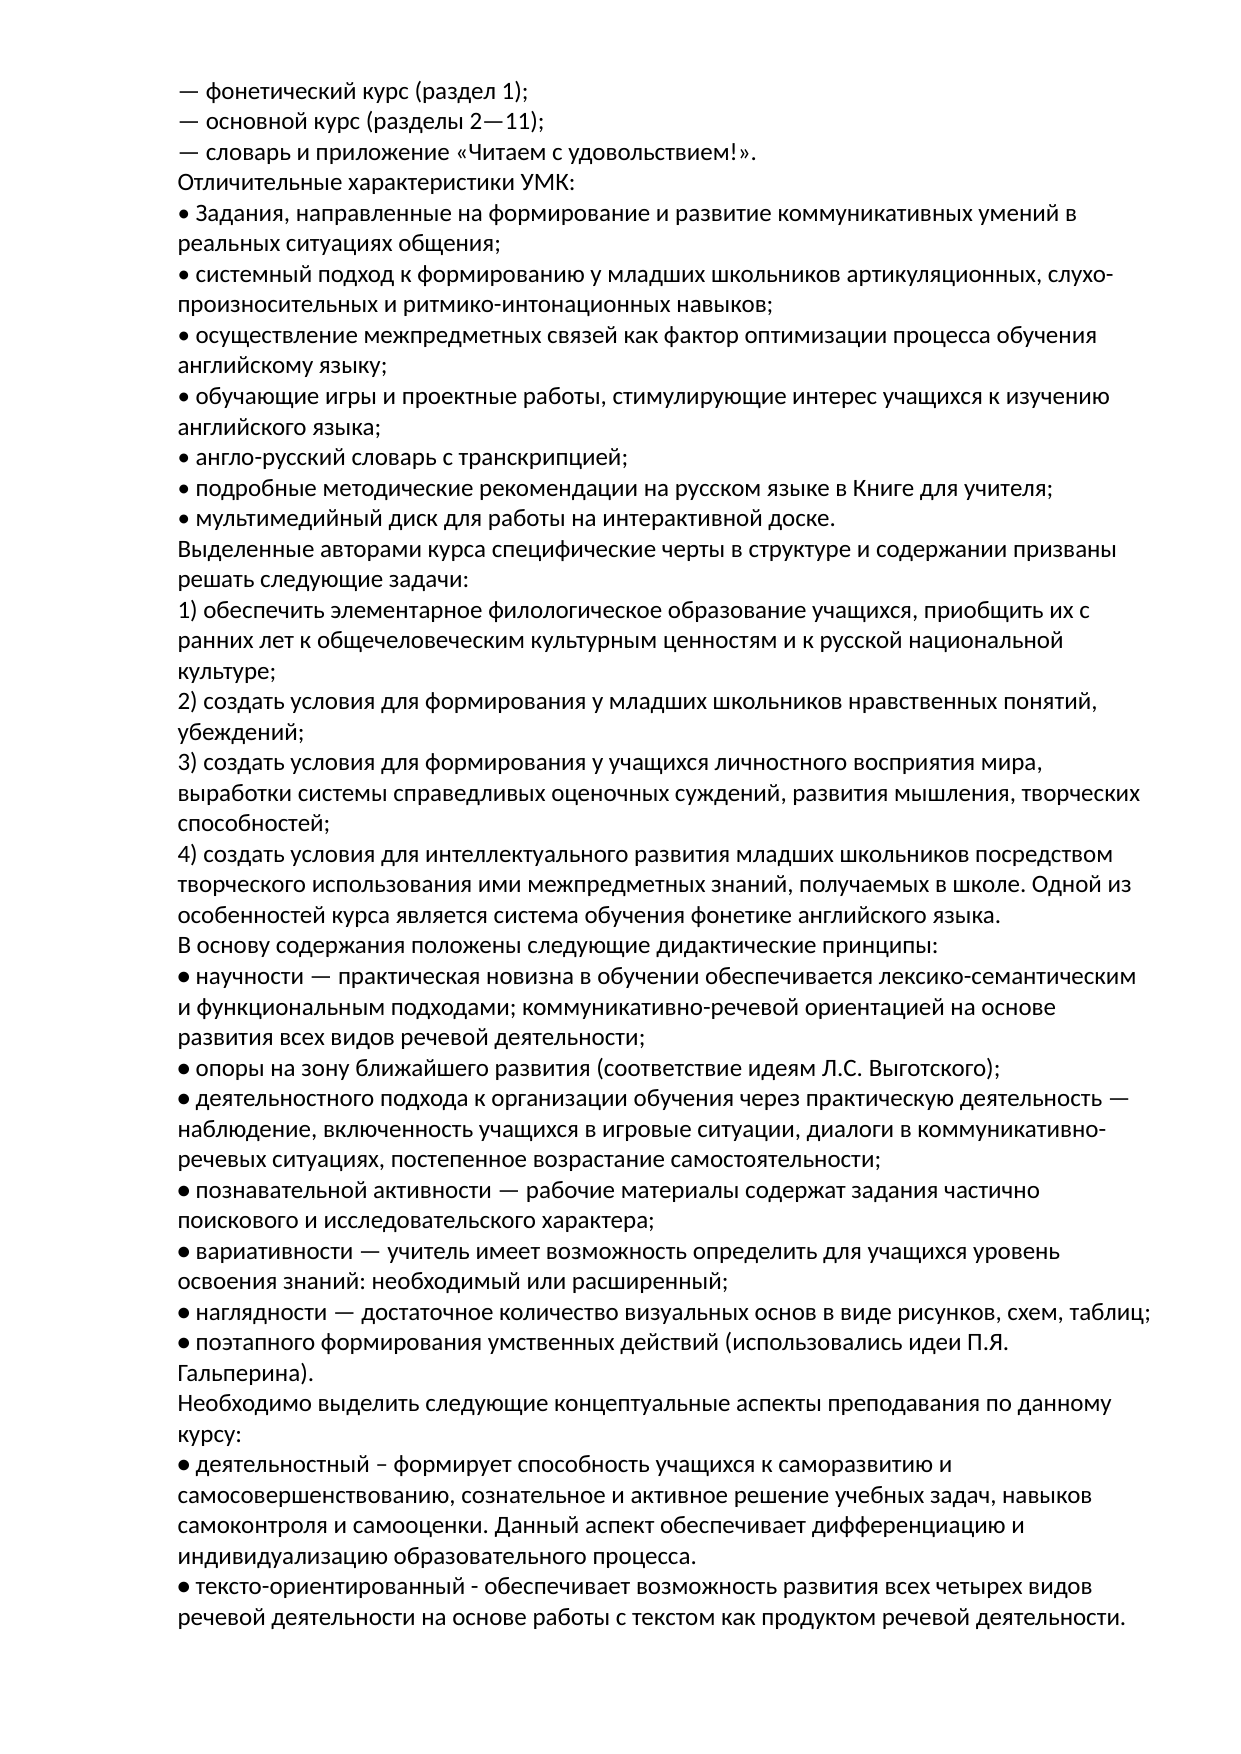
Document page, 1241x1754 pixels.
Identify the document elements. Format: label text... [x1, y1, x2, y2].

text — словарь и приложение «Читаем с удовольствием!». [177, 136, 1152, 167]
text • деятельностный – формирует способность учащихся к саморазвитию и самосовершенствованию, сознательное и активное решение учебных задач, навыков самоконтроля и самооценки. Данный аспект обеспечивает дифференциацию и индивидуализацию образовательного процесса. [177, 1448, 1152, 1571]
text 3) создать условия для формирования у учащихся личностного восприятия мира, выработки системы справедливых оценочных суждений, развития мышления, творческих способностей; [177, 746, 1152, 838]
text • наглядности — достаточное количество визуальных основ в виде рисунков, схем, таблиц; [177, 1296, 1152, 1326]
text 1) обеспечить элементарное филологическое образование учащихся, приобщить их с ранних лет к общечеловеческим культурным ценностям и к русской национальной культуре; [177, 594, 1152, 685]
text • системный подход к формированию у младших школьников артикуляционных, слухо-произносительных и ритмико-интонационных навыков; [177, 258, 1152, 319]
text 2) создать условия для формирования у младших школьников нравственных понятий, убеждений; [177, 685, 1152, 746]
text • англо-русский словарь с транскрипцией; [177, 441, 1152, 472]
text Отличительные характеристики УМК: [177, 167, 1152, 197]
text • вариативности — учитель имеет возможность определить для учащихся уровень освоения знаний: необходимый или расширенный; [177, 1235, 1152, 1296]
text Выделенные авторами курса специфические черты в структуре и содержании призваны решать следующие задачи: [177, 533, 1152, 594]
text • тексто-ориентированный - обеспечивает возможность развития всех четырех видов речевой деятельности на основе работы с текстом как продуктом речевой деятельности. [177, 1571, 1152, 1632]
text • познавательной активности — рабочие материалы содержат задания частично поискового и исследовательского характера; [177, 1174, 1152, 1235]
text • осуществление межпредметных связей как фактор оптимизации процесса обучения английскому языку; [177, 319, 1152, 380]
text • мультимедийный диск для работы на интерактивной доске. [177, 502, 1152, 533]
text — основной курс (разделы 2—11); [177, 106, 1152, 136]
text • подробные методические рекомендации на русском языке в Книге для учителя; [177, 472, 1152, 502]
text • деятельностного подхода к организации обучения через практическую деятельность — наблюдение, включенность учащихся в игровые ситуации, диалоги в коммуникативно-речевых ситуациях, постепенное возрастание самостоятельности; [177, 1082, 1152, 1174]
text — фонетический курс (раздел 1); [177, 75, 1152, 106]
text • Задания, направленные на формирование и развитие коммуникативных умений в реальных ситуациях общения; [177, 197, 1152, 258]
text • обучающие игры и проектные работы, стимулирующие интерес учащихся к изучению английского языка; [177, 380, 1152, 441]
text • опоры на зону ближайшего развития (соответствие идеям Л.С. Выготского); [177, 1052, 1152, 1082]
text • поэтапного формирования умственных действий (использовались идеи П.Я. Гальперина). [177, 1326, 1152, 1387]
text • научности — практическая новизна в обучении обеспечивается лексико-семантическим и функциональным подходами; коммуникативно-речевой ориентацией на основе развития всех видов речевой деятельности; [177, 960, 1152, 1052]
text 4) создать условия для интеллектуального развития младших школьников посредством творческого использования ими межпредметных знаний, получаемых в школе. Одной из особенностей курса является система обучения фонетике английского языка. [177, 838, 1152, 929]
text Необходимо выделить следующие концептуальные аспекты преподавания по данному курсу: [177, 1387, 1152, 1448]
text В основу содержания положены следующие дидактические принципы: [177, 929, 1152, 960]
